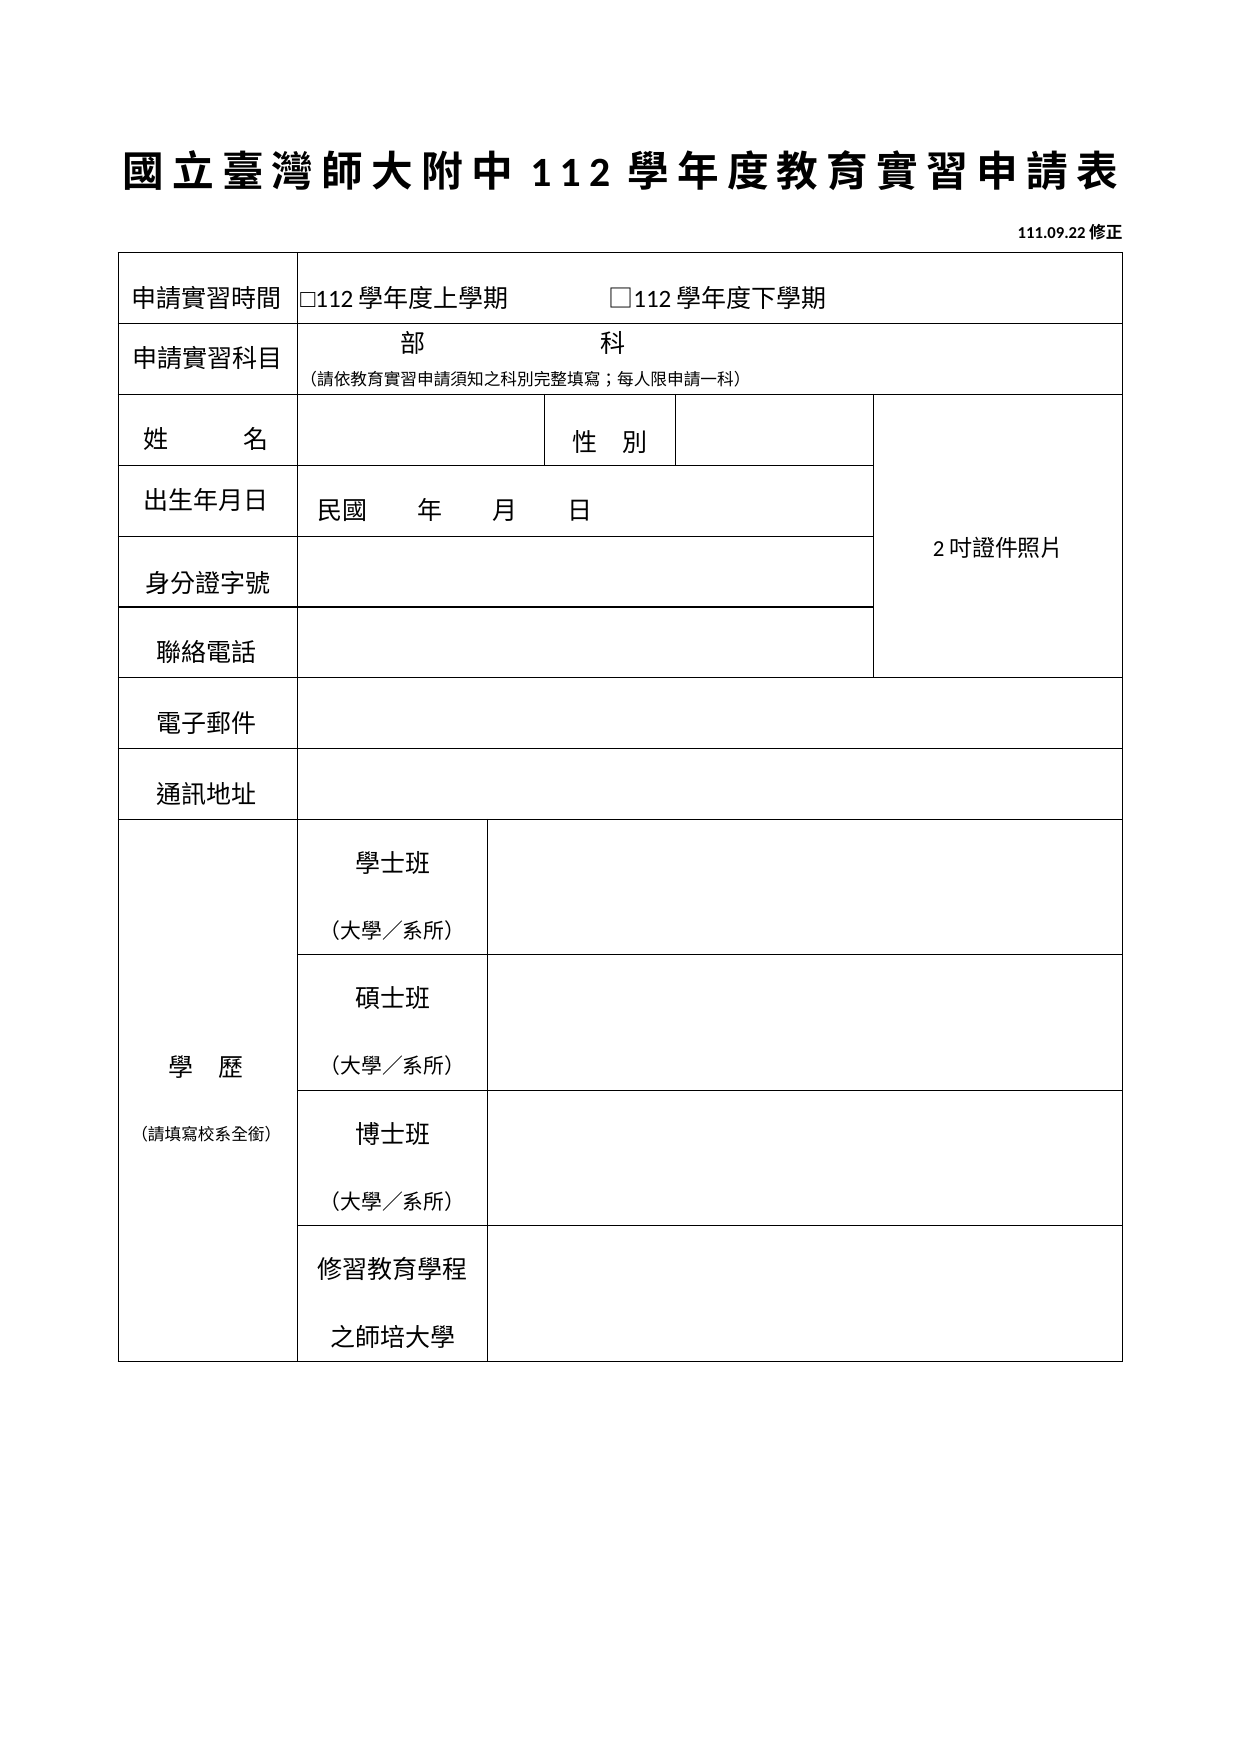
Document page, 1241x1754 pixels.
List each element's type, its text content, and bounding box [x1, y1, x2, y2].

table_header 申請實習時間 [119, 253, 297, 323]
table_cell [676, 395, 873, 465]
table_cell 聯絡電話 [119, 608, 297, 677]
table_cell 學士班 （大學／系所） [298, 820, 487, 954]
table_cell [488, 820, 1122, 954]
table_cell 申請實習科目 [119, 324, 297, 394]
table_cell [488, 955, 1122, 1090]
text 111.09.22修正 [118, 189, 1122, 252]
table_cell 學 歷 （請填寫校系全銜） [119, 820, 297, 1361]
table_header □112學年度上學期 □112學年度下學期 [298, 253, 1122, 323]
table_cell 部 科 （請依教育實習申請須知之科別完整填寫；每人限申請一科） [298, 324, 1122, 394]
table_cell 電子郵件 [119, 678, 297, 748]
table_cell 身分證字號 [119, 537, 297, 606]
table_cell [488, 1226, 1122, 1361]
table_cell 通訊地址 [119, 749, 297, 819]
table_cell [298, 537, 873, 606]
table_cell 姓 名 [119, 395, 297, 465]
text 國立臺灣師大附中112學年度教育實習申請表 [118, 127, 1122, 189]
table_cell 性 別 [545, 395, 675, 465]
table_cell [298, 678, 1122, 748]
table_cell [488, 1091, 1122, 1225]
table_cell [298, 395, 544, 465]
table_cell 碩士班 （大學／系所） [298, 955, 487, 1090]
table_cell [298, 608, 873, 677]
table_cell [298, 749, 1122, 819]
table_cell 出生年月日 [119, 466, 297, 536]
table_cell 2吋證件照片 [874, 395, 1122, 677]
table_cell 民國 年 月 日 [298, 466, 873, 536]
table_cell 修習教育學程 之師培大學 [298, 1226, 487, 1361]
table_cell 博士班 （大學／系所） [298, 1091, 487, 1225]
